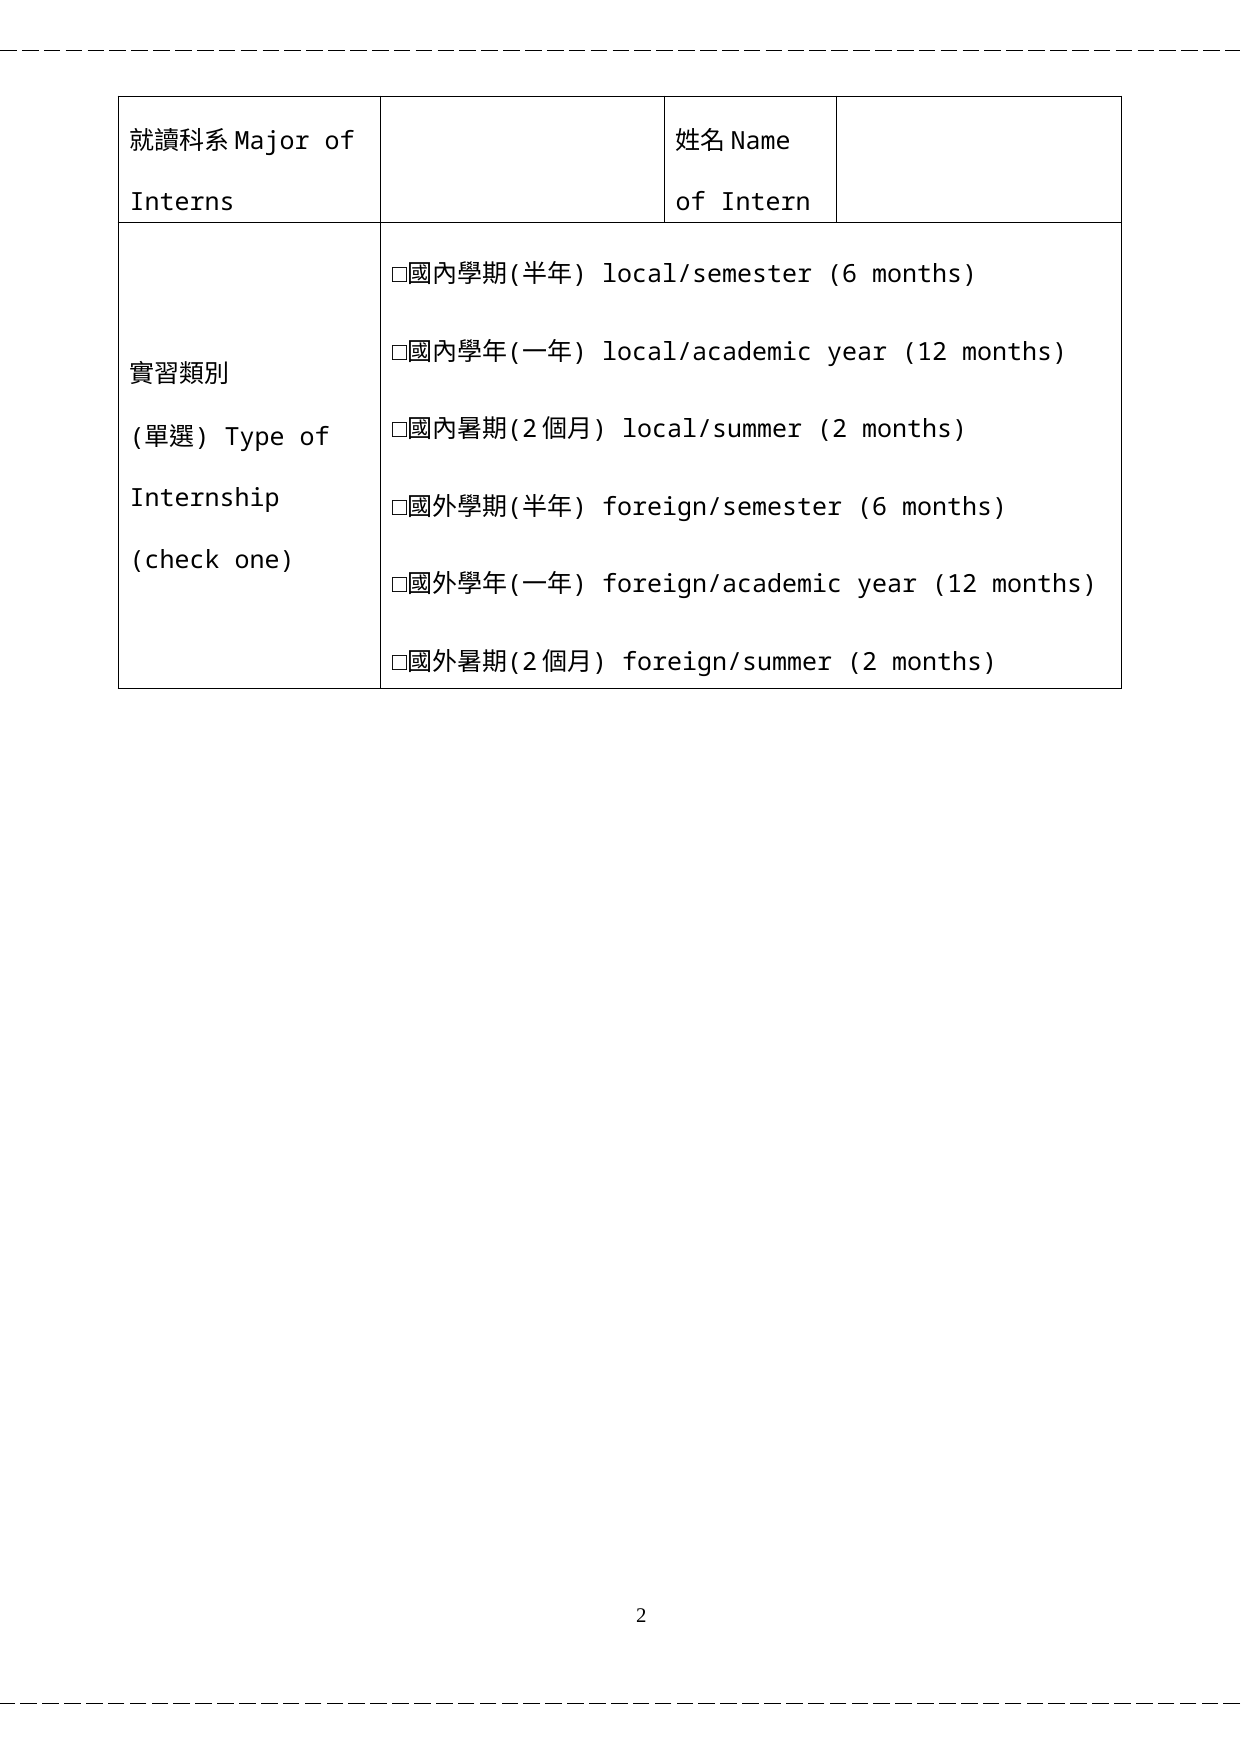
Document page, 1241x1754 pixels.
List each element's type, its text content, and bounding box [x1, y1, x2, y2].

table_cell □國內學期(半年) local/semester (6 months) □國內學年(一年) local/academic year (12 months) □國內暑期(2個月) local/summer (2 months) □國外學期(半年) foreign/semester (6 months) □國外學年(一年) foreign/academic year (12 months) □國外暑期(2個月) foreign/summer (2 months) [381, 223, 1121, 688]
table_cell 姓名Name of Intern [665, 97, 836, 222]
table_cell 就讀科系Major of Interns [119, 97, 380, 222]
table_cell [837, 97, 1121, 222]
table_cell [381, 97, 664, 222]
table_cell 實習類別 (單選) Type of Internship (check one) [119, 223, 380, 688]
